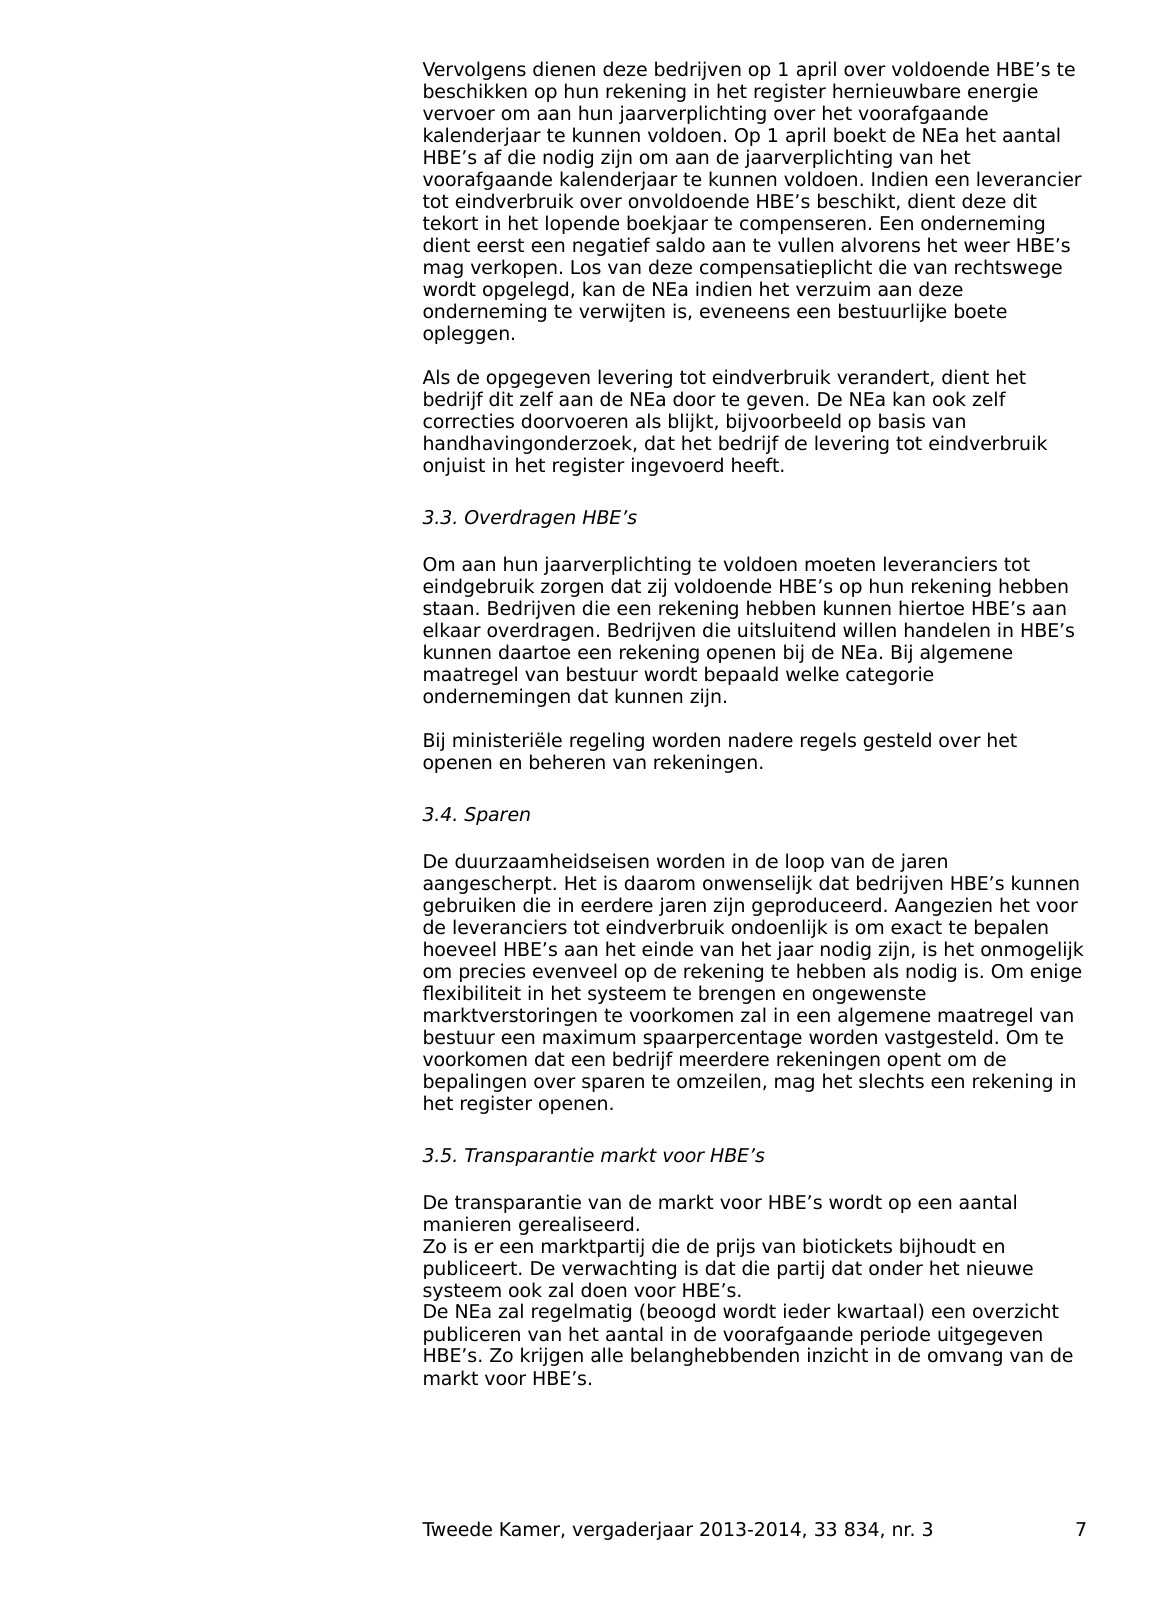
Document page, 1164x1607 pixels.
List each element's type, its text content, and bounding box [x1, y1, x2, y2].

text Zo is er een marktpartij die de prijs van biotickets bijhoudt en publiceert. De verwachting is dat die partij dat onder het nieuwe systeem ook zal doen voor HBE’s. [422, 1236, 1087, 1301]
subtitle 3.3. Overdragen HBE’s [422, 507, 1087, 529]
text Als de opgegeven levering tot eindverbruik verandert, dient het bedrijf dit zelf aan de NEa door te geven. De NEa kan ook zelf correcties doorvoeren als blijkt, bijvoorbeeld op basis van handhavingonderzoek, dat het bedrijf de levering tot eindverbruik onjuist in het register ingevoerd heeft. [422, 367, 1087, 477]
text De NEa zal regelmatig (beoogd wordt ieder kwartaal) een overzicht publiceren van het aantal in de voorafgaande periode uitgegeven HBE’s. Zo krijgen alle belanghebbenden inzicht in de omvang van de markt voor HBE’s. [422, 1301, 1087, 1389]
subtitle 3.5. Transparantie markt voor HBE’s [422, 1144, 1087, 1167]
subtitle 3.4. Sparen [422, 804, 1087, 826]
text De duurzaamheidseisen worden in de loop van de jaren aangescherpt. Het is daarom onwenselijk dat bedrijven HBE’s kunnen gebruiken die in eerdere jaren zijn geproduceerd. Aangezien het voor de leveranciers tot eindverbruik ondoenlijk is om exact te bepalen hoeveel HBE’s aan het einde van het jaar nodig zijn, is het onmogelijk om precies evenveel op de rekening te hebben als nodig is. Om enige flexibiliteit in het systeem te brengen en ongewenste marktverstoringen te voorkomen zal in een algemene maatregel van bestuur een maximum spaarpercentage worden vastgesteld. Om te voorkomen dat een bedrijf meerdere rekeningen opent om de bepalingen over sparen te omzeilen, mag het slechts een rekening in het register openen. [422, 851, 1087, 1114]
text Vervolgens dienen deze bedrijven op 1 april over voldoende HBE’s te beschikken op hun rekening in het register hernieuwbare energie vervoer om aan hun jaarverplichting over het voorafgaande kalenderjaar te kunnen voldoen. Op 1 april boekt de NEa het aantal HBE’s af die nodig zijn om aan de jaarverplichting van het voorafgaande kalenderjaar te kunnen voldoen. Indien een leverancier tot eindverbruik over onvoldoende HBE’s beschikt, dient deze dit tekort in het lopende boekjaar te compenseren. Een onderneming dient eerst een negatief saldo aan te vullen alvorens het weer HBE’s mag verkopen. Los van deze compensatieplicht die van rechtswege wordt opgelegd, kan de NEa indien het verzuim aan deze onderneming te verwijten is, eveneens een bestuurlijke boete opleggen. [422, 59, 1087, 345]
text De transparantie van de markt voor HBE’s wordt op een aantal manieren gerealiseerd. [422, 1192, 1087, 1236]
text Bij ministeriële regeling worden nadere regels gesteld over het openen en beheren van rekeningen. [422, 730, 1087, 774]
text Om aan hun jaarverplichting te voldoen moeten leveranciers tot eindgebruik zorgen dat zij voldoende HBE’s op hun rekening hebben staan. Bedrijven die een rekening hebben kunnen hiertoe HBE’s aan elkaar overdragen. Bedrijven die uitsluitend willen handelen in HBE’s kunnen daartoe een rekening openen bij de NEa. Bij algemene maatregel van bestuur wordt bepaald welke categorie ondernemingen dat kunnen zijn. [422, 554, 1087, 708]
